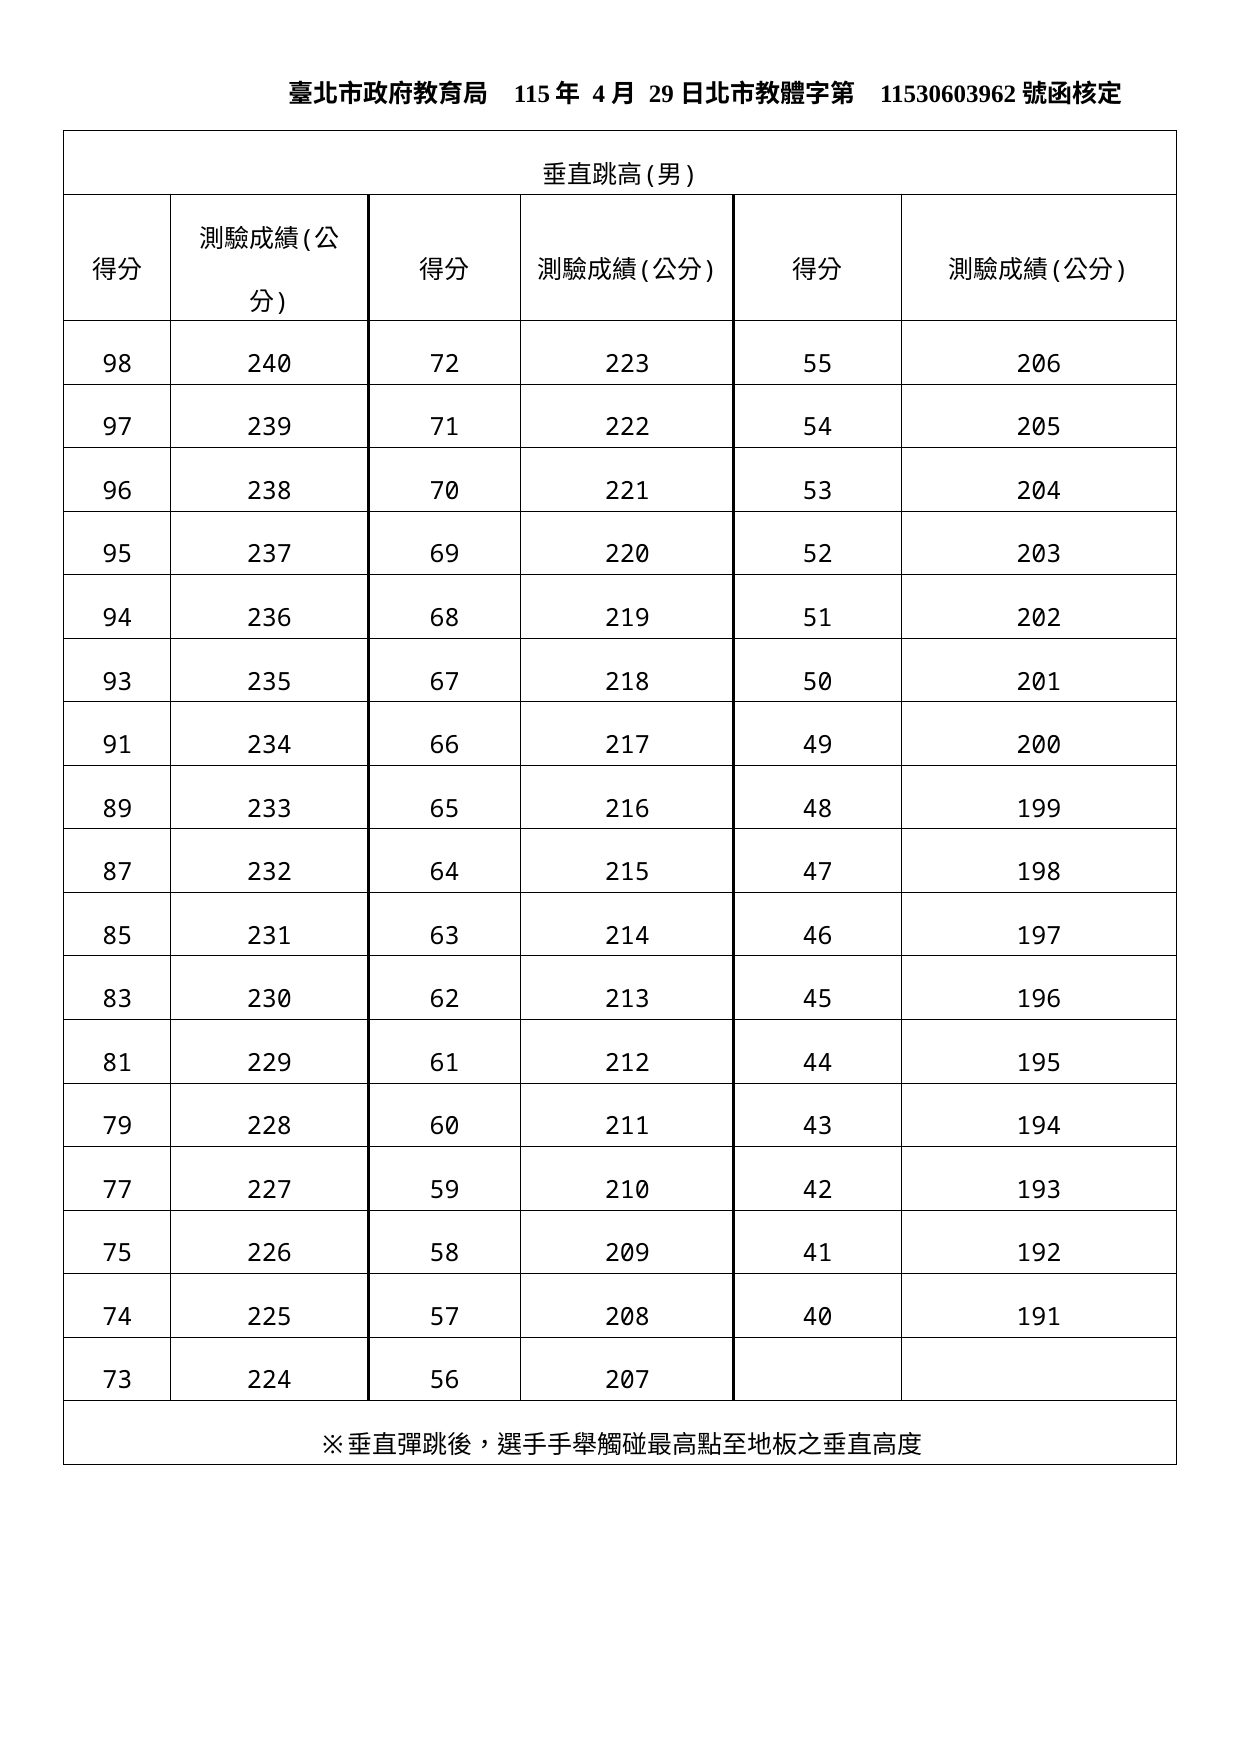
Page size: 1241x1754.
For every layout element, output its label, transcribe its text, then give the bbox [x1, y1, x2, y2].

table_cell 224 [171, 1338, 367, 1400]
table_cell 194 [902, 1084, 1176, 1146]
table_cell 208 [521, 1274, 732, 1337]
table_cell 48 [735, 766, 901, 828]
table_cell 45 [735, 956, 901, 1019]
table_cell 209 [521, 1211, 732, 1273]
table_cell 230 [171, 956, 367, 1019]
table_cell 77 [64, 1147, 170, 1209]
table_cell 87 [64, 829, 170, 892]
table_cell 218 [521, 639, 732, 701]
table_cell 73 [64, 1338, 170, 1400]
table_cell 229 [171, 1020, 367, 1082]
table_cell 41 [735, 1211, 901, 1273]
table_cell 72 [370, 321, 520, 383]
table_cell 91 [64, 702, 170, 765]
table_cell 81 [64, 1020, 170, 1082]
table_cell 得分 [370, 195, 520, 320]
table_cell 89 [64, 766, 170, 828]
table_cell 74 [64, 1274, 170, 1337]
table_cell 68 [370, 575, 520, 638]
table_cell 231 [171, 893, 367, 955]
table_cell 237 [171, 512, 367, 574]
table_cell [735, 1338, 901, 1400]
table_cell 228 [171, 1084, 367, 1146]
table_cell 93 [64, 639, 170, 701]
table_cell 210 [521, 1147, 732, 1209]
table_cell [902, 1338, 1176, 1400]
table_cell 192 [902, 1211, 1176, 1273]
table_cell 50 [735, 639, 901, 701]
table_cell 191 [902, 1274, 1176, 1337]
table_cell 200 [902, 702, 1176, 765]
table_cell 213 [521, 956, 732, 1019]
table_cell 198 [902, 829, 1176, 892]
table_cell 223 [521, 321, 732, 383]
table_cell 233 [171, 766, 367, 828]
table_cell 203 [902, 512, 1176, 574]
table_cell 65 [370, 766, 520, 828]
table_cell 64 [370, 829, 520, 892]
table_cell 51 [735, 575, 901, 638]
table_cell 得分 [64, 195, 170, 320]
table_cell 217 [521, 702, 732, 765]
table_cell 205 [902, 385, 1176, 447]
table_cell 測驗成績(公分) [171, 195, 367, 320]
table_cell 193 [902, 1147, 1176, 1209]
table_cell 195 [902, 1020, 1176, 1082]
table_cell 222 [521, 385, 732, 447]
table_cell 60 [370, 1084, 520, 1146]
table_cell 62 [370, 956, 520, 1019]
table_cell 221 [521, 448, 732, 511]
table_cell 199 [902, 766, 1176, 828]
table_cell 207 [521, 1338, 732, 1400]
table_cell 55 [735, 321, 901, 383]
table_cell 85 [64, 893, 170, 955]
table_cell 43 [735, 1084, 901, 1146]
table_cell 196 [902, 956, 1176, 1019]
table_cell 220 [521, 512, 732, 574]
table_cell 216 [521, 766, 732, 828]
table_cell 97 [64, 385, 170, 447]
table_cell 69 [370, 512, 520, 574]
table_cell 232 [171, 829, 367, 892]
table_cell 212 [521, 1020, 732, 1082]
table_cell 95 [64, 512, 170, 574]
table_cell 83 [64, 956, 170, 1019]
table_cell 測驗成績(公分) [521, 195, 732, 320]
table_cell 211 [521, 1084, 732, 1146]
table_cell 67 [370, 639, 520, 701]
table_cell 219 [521, 575, 732, 638]
table_cell 79 [64, 1084, 170, 1146]
table_cell 42 [735, 1147, 901, 1209]
table_cell 240 [171, 321, 367, 383]
table_cell 234 [171, 702, 367, 765]
table_cell 75 [64, 1211, 170, 1273]
table_cell 57 [370, 1274, 520, 1337]
table_cell 197 [902, 893, 1176, 955]
table_cell 98 [64, 321, 170, 383]
table_cell 54 [735, 385, 901, 447]
table_cell 測驗成績(公分) [902, 195, 1176, 320]
table_cell 得分 [735, 195, 901, 320]
table_cell 206 [902, 321, 1176, 383]
table_cell 63 [370, 893, 520, 955]
table_cell 66 [370, 702, 520, 765]
table_cell 239 [171, 385, 367, 447]
table_cell 214 [521, 893, 732, 955]
table_cell 204 [902, 448, 1176, 511]
table_cell 94 [64, 575, 170, 638]
table_cell 215 [521, 829, 732, 892]
table_cell 235 [171, 639, 367, 701]
table_cell 227 [171, 1147, 367, 1209]
table_cell 59 [370, 1147, 520, 1209]
table_cell 225 [171, 1274, 367, 1337]
table_cell 44 [735, 1020, 901, 1082]
table_header 垂直跳高(男) [64, 131, 1176, 194]
table_cell 40 [735, 1274, 901, 1337]
table_cell 52 [735, 512, 901, 574]
table_cell 49 [735, 702, 901, 765]
table_cell 58 [370, 1211, 520, 1273]
table_cell 70 [370, 448, 520, 511]
table_cell 47 [735, 829, 901, 892]
table_cell 96 [64, 448, 170, 511]
table_cell 71 [370, 385, 520, 447]
table_cell 56 [370, 1338, 520, 1400]
table_cell 53 [735, 448, 901, 511]
table_cell 236 [171, 575, 367, 638]
table_cell 201 [902, 639, 1176, 701]
table_cell 61 [370, 1020, 520, 1082]
table_cell 46 [735, 893, 901, 955]
table_cell 226 [171, 1211, 367, 1273]
table_cell 238 [171, 448, 367, 511]
table_cell ※垂直彈跳後，選手手舉觸碰最高點至地板之垂直高度 [64, 1401, 1176, 1464]
table_cell 202 [902, 575, 1176, 638]
